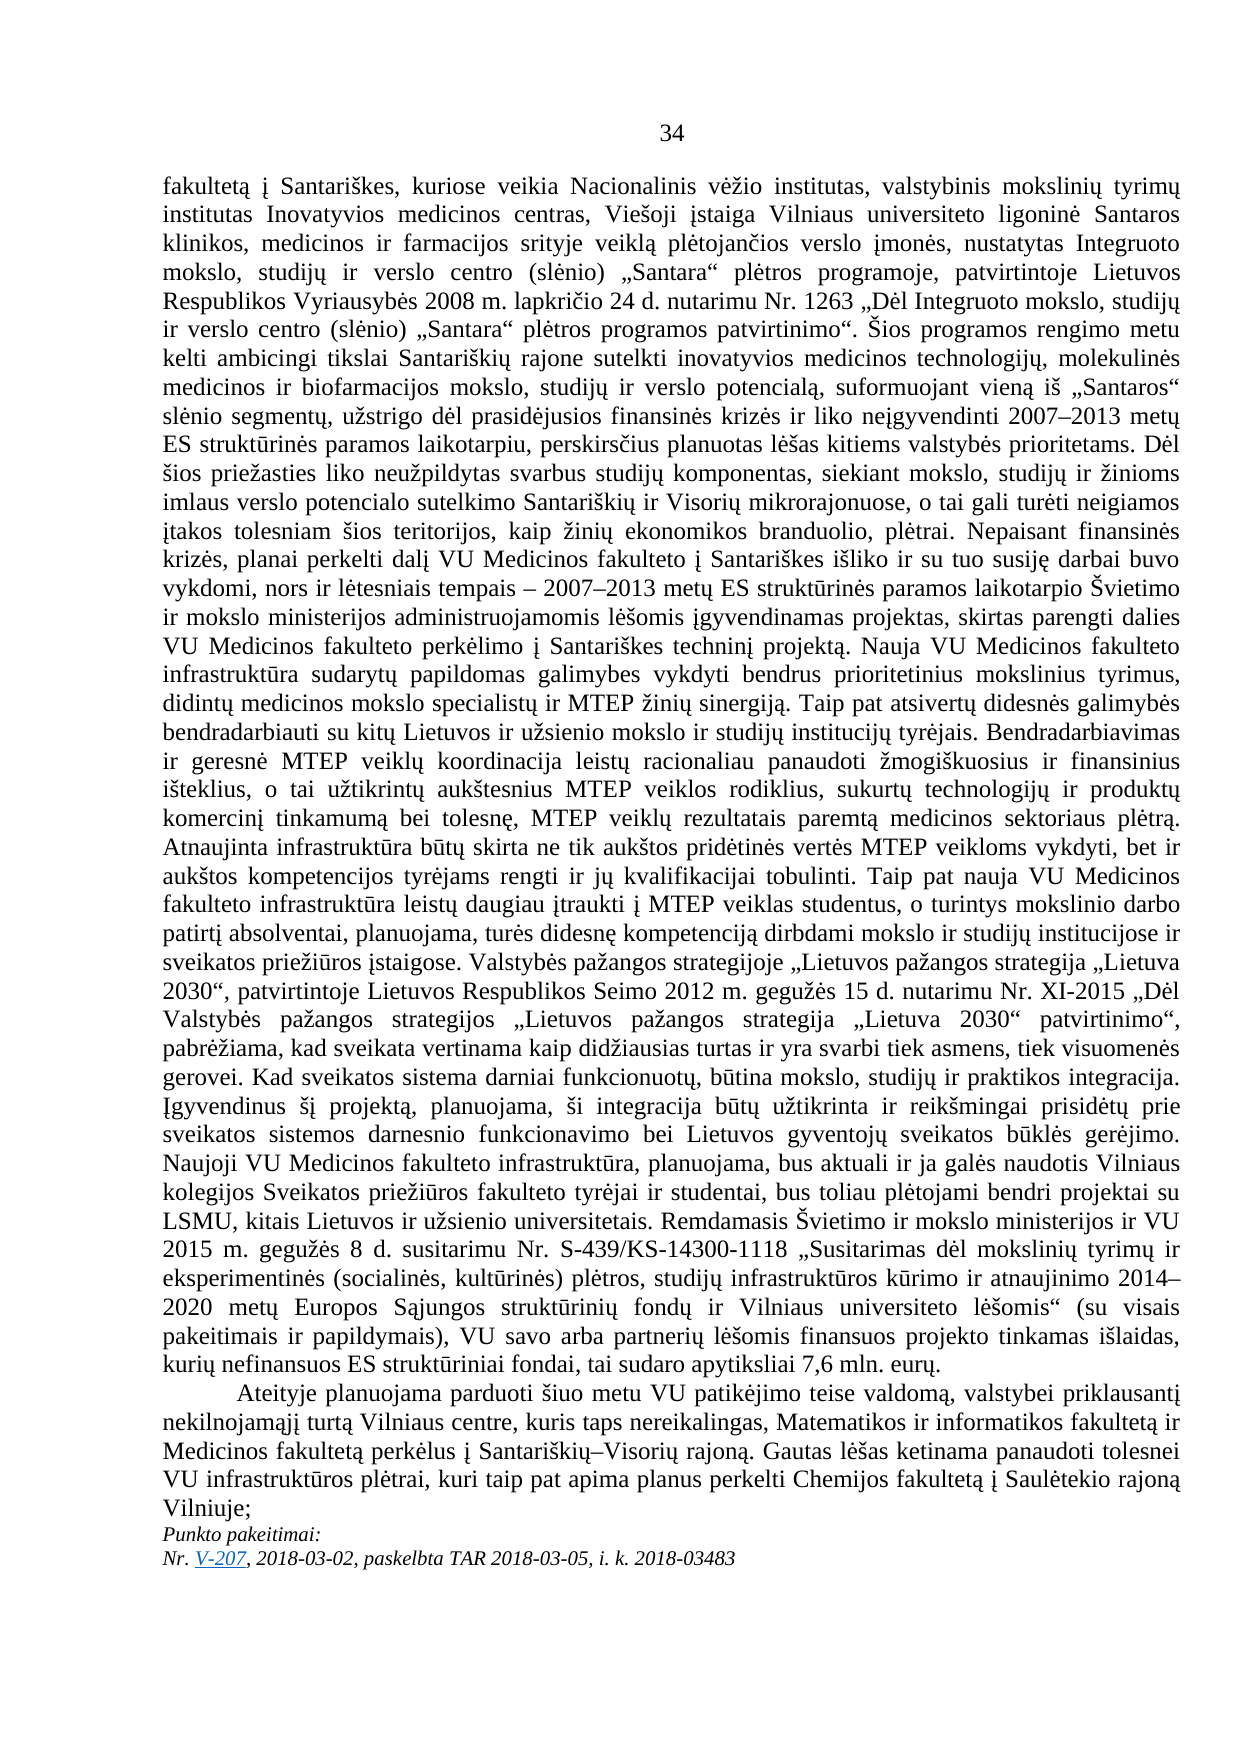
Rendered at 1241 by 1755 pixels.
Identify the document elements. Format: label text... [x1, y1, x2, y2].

text Ateityje planuojama parduoti šiuo metu VU patikėjimo teise valdomą, valstybei priklausantį nekilnojamąjį turtą Vilniaus centre, kuris taps nereikalingas, Matematikos ir informatikos fakultetą ir Medicinos fakultetą perkėlus į Santariškių–Visorių rajoną. Gautas lėšas ketinama panaudoti tolesnei VU infrastruktūros plėtrai, kuri taip pat apima planus perkelti Chemijos fakultetą į Saulėtekio rajoną Vilniuje; [162, 1378, 1181, 1522]
text Nr. V-207, 2018-03-02, paskelbta TAR 2018-03-05, i. k. 2018-03483 [162, 1546, 1181, 1570]
text Punkto pakeitimai: [162, 1522, 1181, 1546]
text fakultetą į Santariškes, kuriose veikia Nacionalinis vėžio institutas, valstybinis mokslinių tyrimų institutas Inovatyvios medicinos centras, Viešoji įstaiga Vilniaus universiteto ligoninė Santaros klinikos, medicinos ir farmacijos srityje veiklą plėtojančios verslo įmonės, nustatytas Integruoto mokslo, studijų ir verslo centro (slėnio) „Santara“ plėtros programoje, patvirtintoje Lietuvos Respublikos Vyriausybės 2008 m. lapkričio 24 d. nutarimu Nr. 1263 „Dėl Integruoto mokslo, studijų ir verslo centro (slėnio) „Santara“ plėtros programos patvirtinimo“. Šios programos rengimo metu kelti ambicingi tikslai Santariškių rajone sutelkti inovatyvios medicinos technologijų, molekulinės medicinos ir biofarmacijos mokslo, studijų ir verslo potencialą, suformuojant vieną iš „Santaros“ slėnio segmentų, užstrigo dėl prasidėjusios finansinės krizės ir liko neįgyvendinti 2007–2013 metų ES struktūrinės paramos laikotarpiu, perskirsčius planuotas lėšas kitiems valstybės prioritetams. Dėl šios priežasties liko neužpildytas svarbus studijų komponentas, siekiant mokslo, studijų ir žinioms imlaus verslo potencialo sutelkimo Santariškių ir Visorių mikrorajonuose, o tai gali turėti neigiamos įtakos tolesniam šios teritorijos, kaip žinių ekonomikos branduolio, plėtrai. Nepaisant finansinės krizės, planai perkelti dalį VU Medicinos fakulteto į Santariškes išliko ir su tuo susiję darbai buvo vykdomi, nors ir lėtesniais tempais – 2007–2013 metų ES struktūrinės paramos laikotarpio Švietimo ir mokslo ministerijos administruojamomis lėšomis įgyvendinamas projektas, skirtas parengti dalies VU Medicinos fakulteto perkėlimo į Santariškes techninį projektą. Nauja VU Medicinos fakulteto infrastruktūra sudarytų papildomas galimybes vykdyti bendrus prioritetinius mokslinius tyrimus, didintų medicinos mokslo specialistų ir MTEP žinių sinergiją. Taip pat atsivertų didesnės galimybės bendradarbiauti su kitų Lietuvos ir užsienio mokslo ir studijų institucijų tyrėjais. Bendradarbiavimas ir geresnė MTEP veiklų koordinacija leistų racionaliau panaudoti žmogiškuosius ir finansinius išteklius, o tai užtikrintų aukštesnius MTEP veiklos rodiklius, sukurtų technologijų ir produktų komercinį tinkamumą bei tolesnę, MTEP veiklų rezultatais paremtą medicinos sektoriaus plėtrą. Atnaujinta infrastruktūra būtų skirta ne tik aukštos pridėtinės vertės MTEP veikloms vykdyti, bet ir aukštos kompetencijos tyrėjams rengti ir jų kvalifikacijai tobulinti. Taip pat nauja VU Medicinos fakulteto infrastruktūra leistų daugiau įtraukti į MTEP veiklas studentus, o turintys mokslinio darbo patirtį absolventai, planuojama, turės didesnę kompetenciją dirbdami mokslo ir studijų institucijose ir sveikatos priežiūros įstaigose. Valstybės pažangos strategijoje „Lietuvos pažangos strategija „Lietuva 2030“, patvirtintoje Lietuvos Respublikos Seimo 2012 m. gegužės 15 d. nutarimu Nr. XI-2015 „Dėl Valstybės pažangos strategijos „Lietuvos pažangos strategija „Lietuva 2030“ patvirtinimo“, pabrėžiama, kad sveikata vertinama kaip didžiausias turtas ir yra svarbi tiek asmens, tiek visuomenės gerovei. Kad sveikatos sistema darniai funkcionuotų, būtina mokslo, studijų ir praktikos integracija. Įgyvendinus šį projektą, planuojama, ši integracija būtų užtikrinta ir reikšmingai prisidėtų prie sveikatos sistemos darnesnio funkcionavimo bei Lietuvos gyventojų sveikatos būklės gerėjimo. Naujoji VU Medicinos fakulteto infrastruktūra, planuojama, bus aktuali ir ja galės naudotis Vilniaus kolegijos Sveikatos priežiūros fakulteto tyrėjai ir studentai, bus toliau plėtojami bendri projektai su LSMU, kitais Lietuvos ir užsienio universitetais. Remdamasis Švietimo ir mokslo ministerijos ir VU 2015 m. gegužės 8 d. susitarimu Nr. S-439/KS-14300-1118 „Susitarimas dėl mokslinių tyrimų ir eksperimentinės (socialinės, kultūrinės) plėtros, studijų infrastruktūros kūrimo ir atnaujinimo 2014–2020 metų Europos Sąjungos struktūrinių fondų ir Vilniaus universiteto lėšomis“ (su visais pakeitimais ir papildymais), VU savo arba partnerių lėšomis finansuos projekto tinkamas išlaidas, kurių nefinansuos ES struktūriniai fondai, tai sudaro apytiksliai 7,6 mln. eurų. [162, 171, 1181, 1378]
